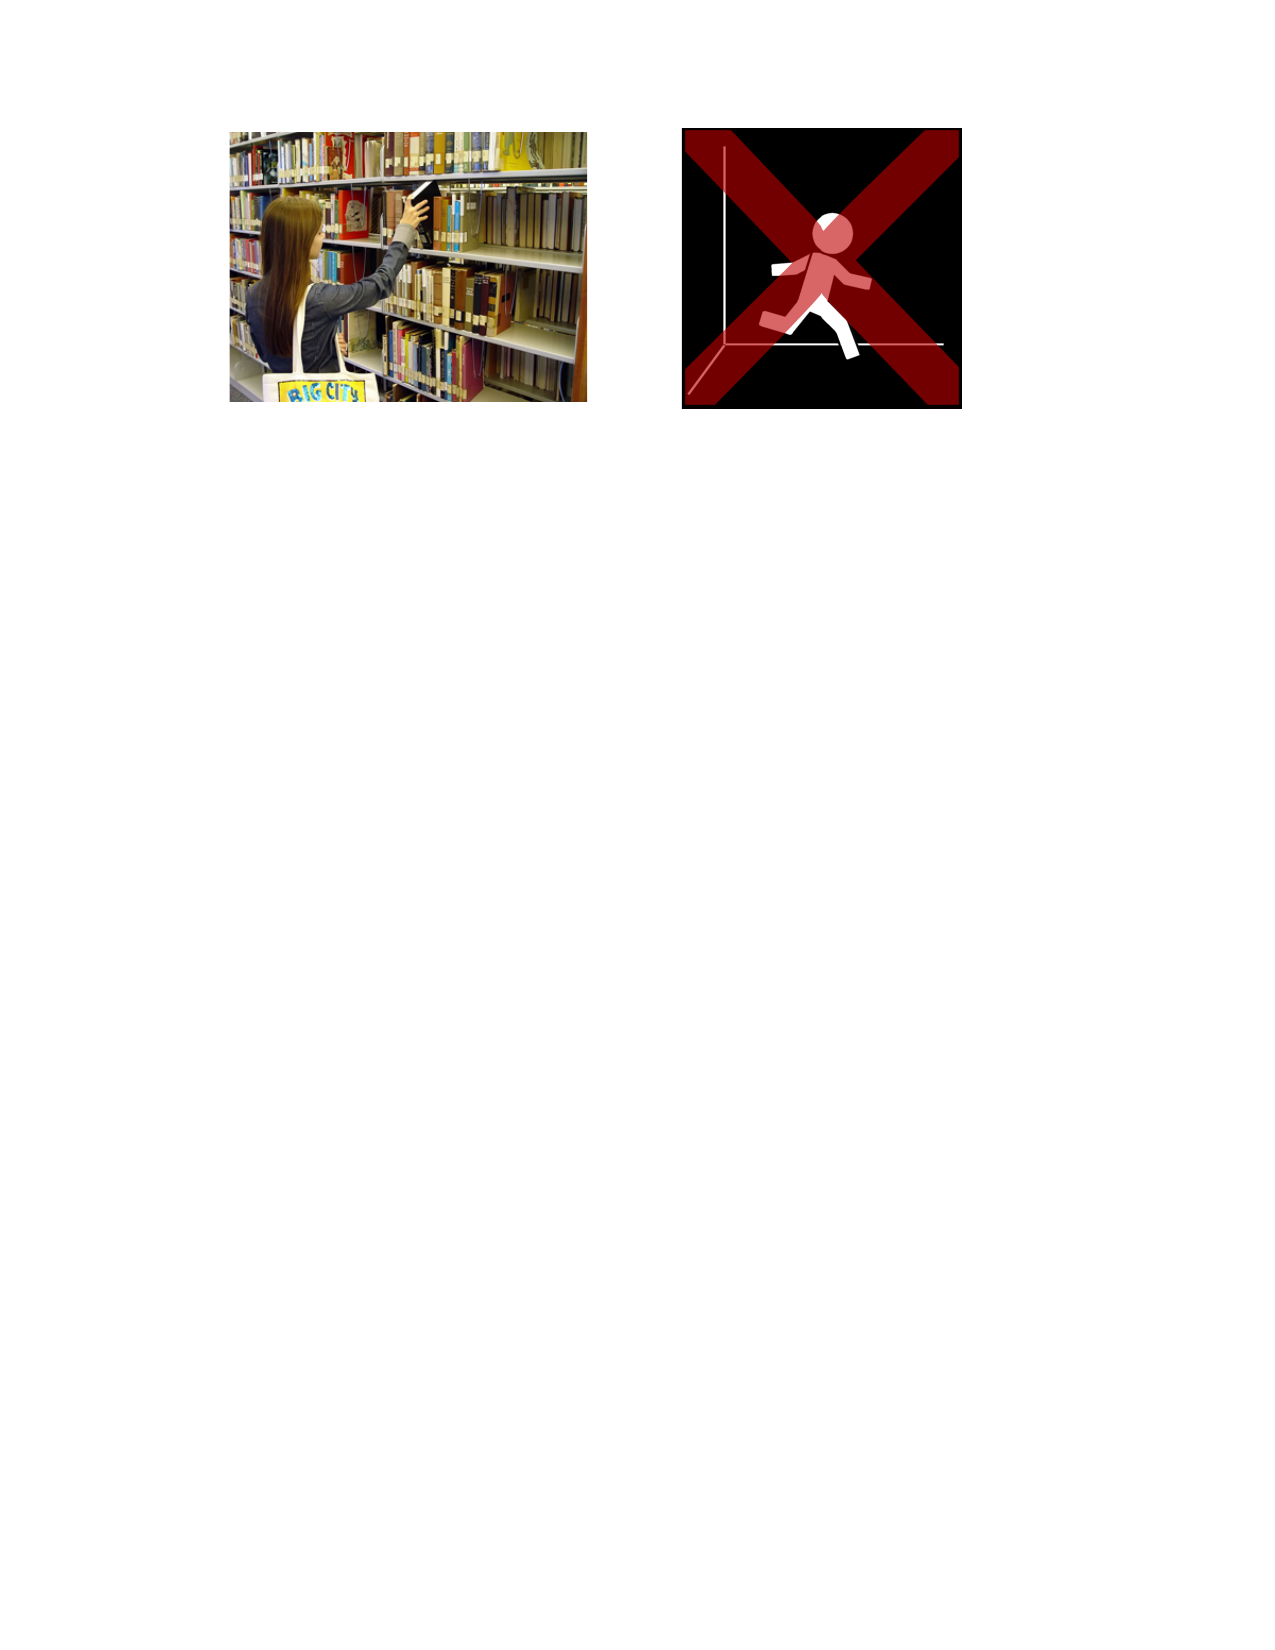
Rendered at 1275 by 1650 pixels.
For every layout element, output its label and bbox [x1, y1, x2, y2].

picture [681, 128, 962, 409]
picture [229, 132, 588, 402]
